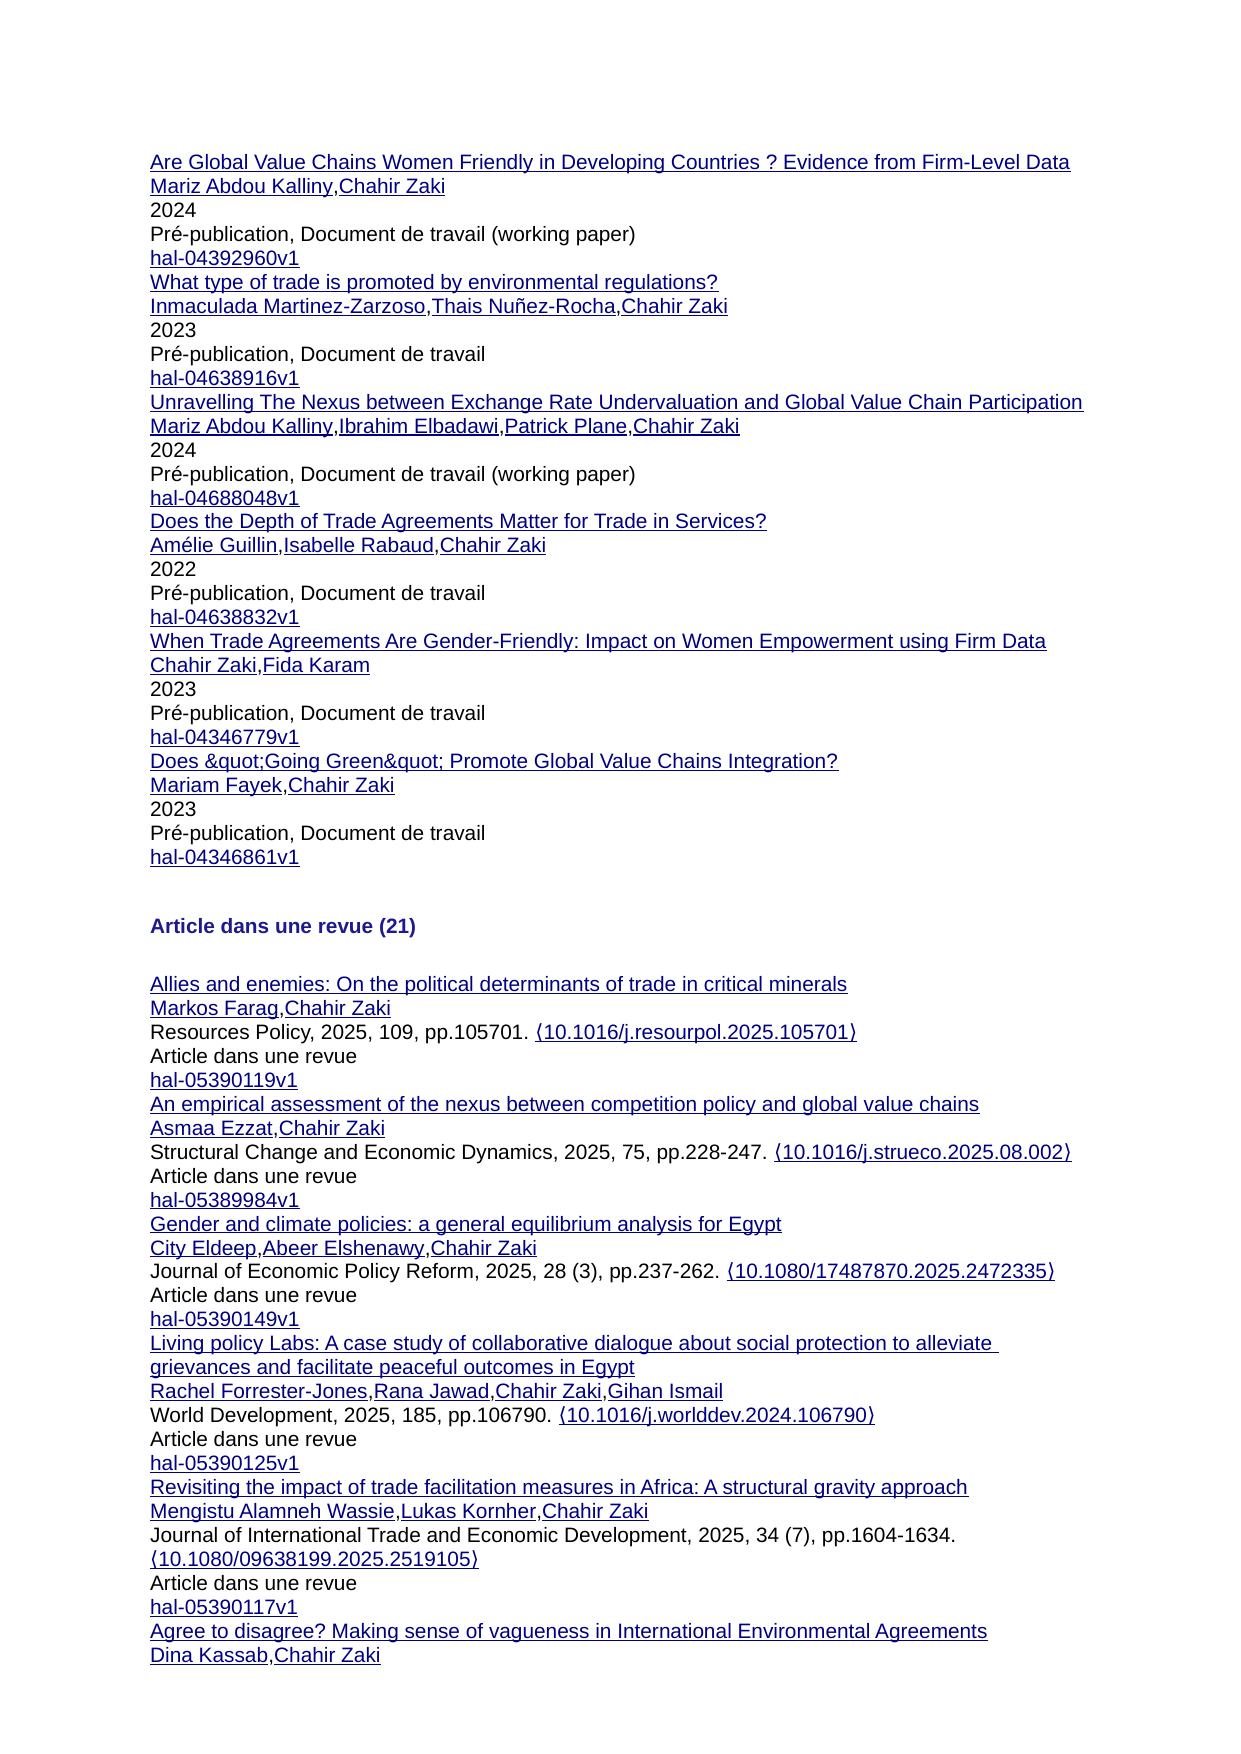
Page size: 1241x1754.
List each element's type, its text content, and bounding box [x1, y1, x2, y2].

table_header Allies and enemies: On the political determinants of trade in critical minerals Markos Farag,Chahir Zaki Resources Policy, 2025, 109, pp.105701. ⟨10.1016/j.resourpol.2025.105701⟩ Article dans une revue hal-05390119v1 [150, 972, 1090, 1092]
table_cell Does the Depth of Trade Agreements Matter for Trade in Services? Amélie Guillin,Isabelle Rabaud,Chahir Zaki 2022 Pré-publication, Document de travail hal-04638832v1 [150, 509, 1090, 629]
table_cell Living policy Labs: A case study of collaborative dialogue about social protection to alleviate grievances and facilitate peaceful outcomes in Egypt Rachel Forrester-Jones,Rana Jawad,Chahir Zaki,Gihan Ismail World Development, 2025, 185, pp.106790. ⟨10.1016/j.worlddev.2024.106790⟩ Article dans une revue hal-05390125v1 [150, 1331, 1090, 1475]
table_cell What type of trade is promoted by environmental regulations? Inmaculada Martinez-Zarzoso,Thais Nuñez-Rocha,Chahir Zaki 2023 Pré-publication, Document de travail hal-04638916v1 [150, 270, 1090, 389]
table_cell An empirical assessment of the nexus between competition policy and global value chains Asmaa Ezzat,Chahir Zaki Structural Change and Economic Dynamics, 2025, 75, pp.228-247. ⟨10.1016/j.strueco.2025.08.002⟩ Article dans une revue hal-05389984v1 [150, 1092, 1090, 1211]
subtitle Article dans une revue (21) [150, 913, 1090, 937]
table_cell Gender and climate policies: a general equilibrium analysis for Egypt City Eldeep,Abeer Elshenawy,Chahir Zaki Journal of Economic Policy Reform, 2025, 28 (3), pp.237-262. ⟨10.1080/17487870.2025.2472335⟩ Article dans une revue hal-05390149v1 [150, 1211, 1090, 1331]
table_cell When Trade Agreements Are Gender-Friendly: Impact on Women Empowerment using Firm Data Chahir Zaki,Fida Karam 2023 Pré-publication, Document de travail hal-04346779v1 [150, 629, 1090, 749]
table_cell Revisiting the impact of trade facilitation measures in Africa: A structural gravity approach Mengistu Alamneh Wassie,Lukas Kornher,Chahir Zaki Journal of International Trade and Economic Development, 2025, 34 (7), pp.1604-1634. ⟨10.1080/09638199.2025.2519105⟩ Article dans une revue hal-05390117v1 [150, 1475, 1090, 1619]
table_cell Are Global Value Chains Women Friendly in Developing Countries ? Evidence from Firm-Level Data Mariz Abdou Kalliny,Chahir Zaki 2024 Pré-publication, Document de travail (working paper) hal-04392960v1 [150, 150, 1090, 270]
table_cell Agree to disagree? Making sense of vagueness in International Environmental Agreements Dina Kassab,Chahir Zaki [150, 1619, 1090, 1667]
table_cell Unravelling The Nexus between Exchange Rate Undervaluation and Global Value Chain Participation Mariz Abdou Kalliny,Ibrahim Elbadawi,Patrick Plane,Chahir Zaki 2024 Pré-publication, Document de travail (working paper) hal-04688048v1 [150, 390, 1090, 509]
table_cell Does &quot;Going Green&quot; Promote Global Value Chains Integration? Mariam Fayek,Chahir Zaki 2023 Pré-publication, Document de travail hal-04346861v1 [150, 749, 1090, 869]
